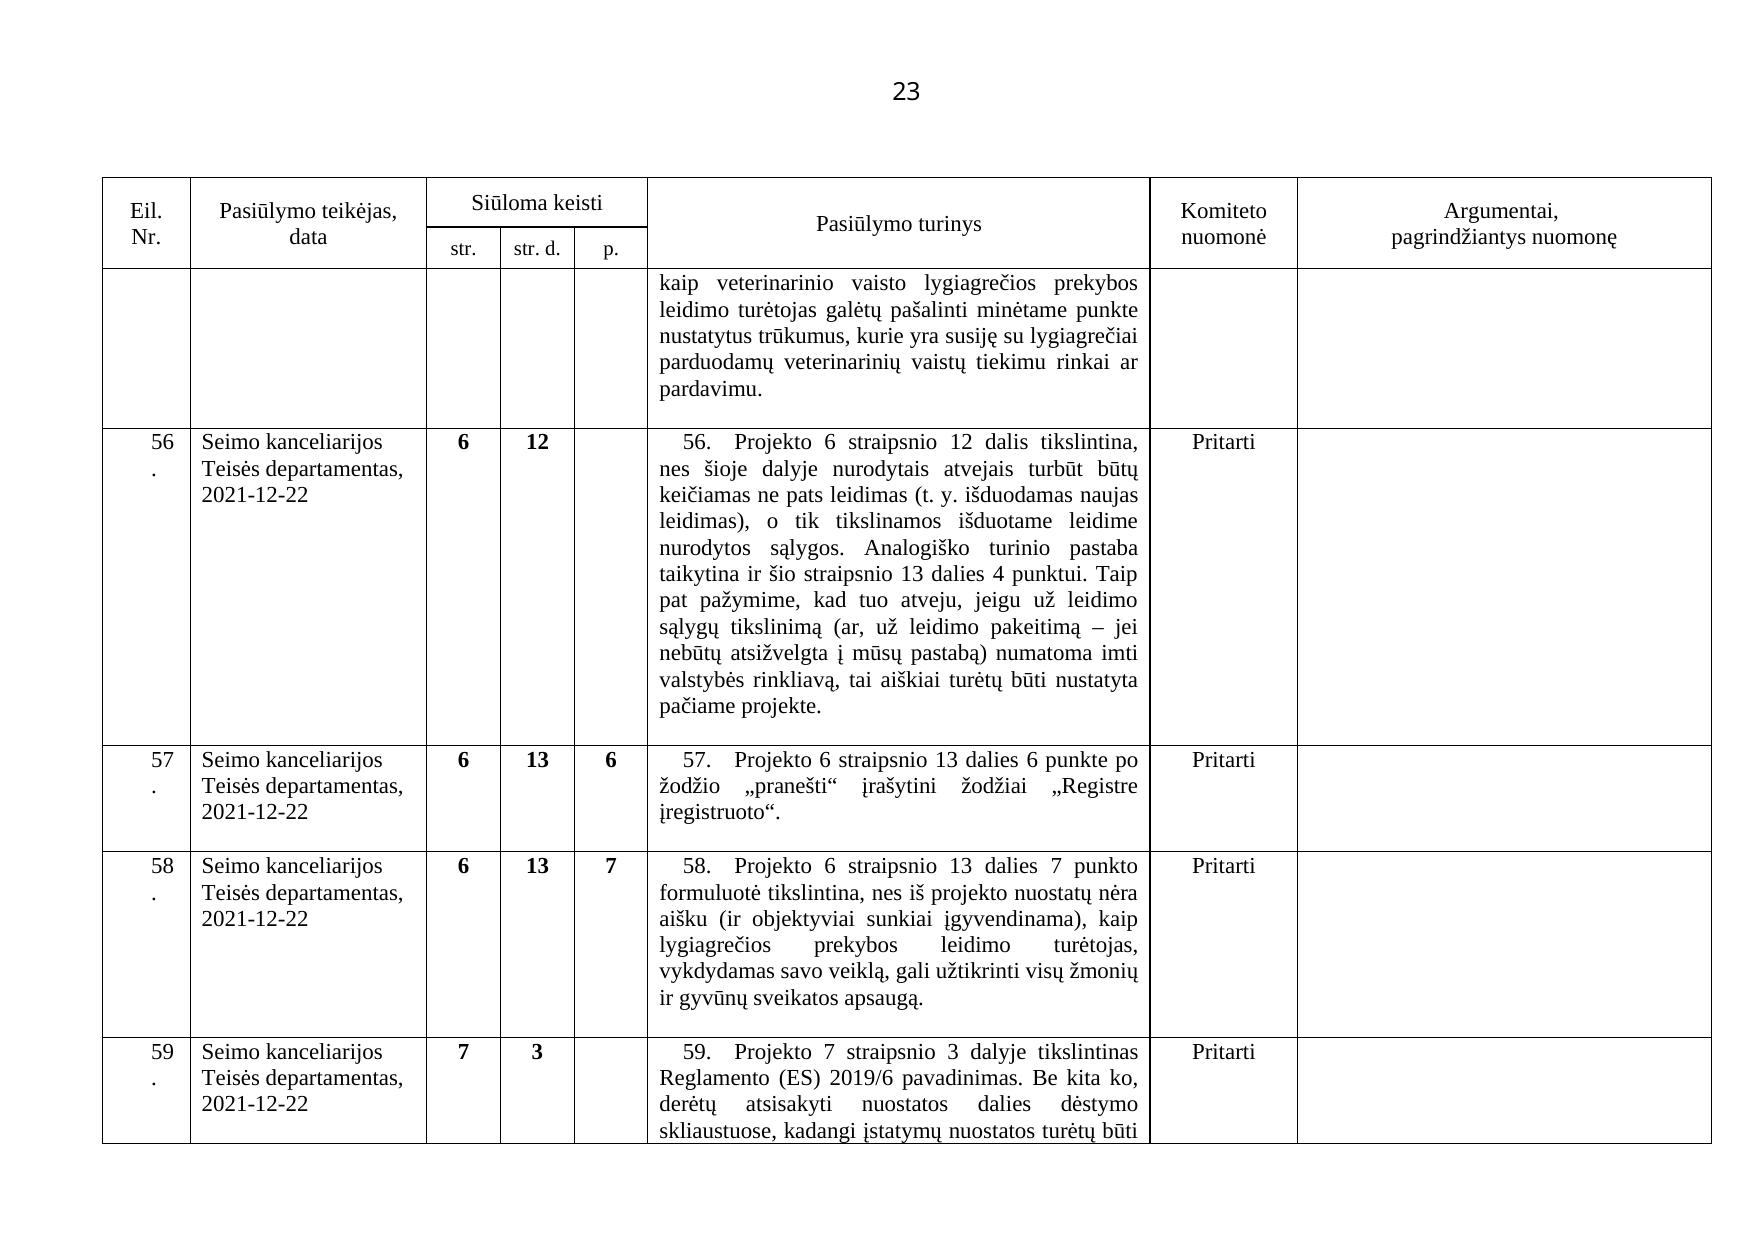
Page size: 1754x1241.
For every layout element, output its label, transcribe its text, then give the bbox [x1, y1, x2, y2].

table_cell [191, 269, 426, 427]
table_cell Seimo kanceliarijos Teisės departamentas, 2021-12-22 [191, 746, 426, 851]
table_cell Pritarti [1151, 852, 1297, 1037]
table_cell 6 [575, 746, 647, 851]
table_cell [1298, 1038, 1711, 1143]
table_cell [575, 429, 647, 745]
table_cell 6 [427, 852, 500, 1037]
table_cell [501, 269, 574, 427]
table_cell 58. Projekto 6 straipsnio 13 dalies 7 punkto formuluotė tikslintina, nes iš projekto nuostatų nėra aišku (ir objektyviai sunkiai įgyvendinama), kaip lygiagrečios prekybos leidimo turėtojas, vykdydamas savo veiklą, gali užtikrinti visų žmonių ir gyvūnų sveikatos apsaugą. [648, 852, 1149, 1037]
table_header Argumentai, pagrindžiantys nuomonę [1298, 178, 1711, 268]
table_cell 56. Projekto 6 straipsnio 12 dalis tikslintina, nes šioje dalyje nurodytais atvejais turbūt būtų keičiamas ne pats leidimas (t. y. išduodamas naujas leidimas), o tik tikslinamos išduotame leidime nurodytos sąlygos. Analogiško turinio pastaba taikytina ir šio straipsnio 13 dalies 4 punktui. Taip pat pažymime, kad tuo atveju, jeigu už leidimo sąlygų tikslinimą (ar, už leidimo pakeitimą – jei nebūtų atsižvelgta į mūsų pastabą) numatoma imti valstybės rinkliavą, tai aiškiai turėtų būti nustatyta pačiame projekte. [648, 429, 1149, 745]
table_cell [427, 269, 500, 427]
table_cell Pritarti [1151, 1038, 1297, 1143]
table_cell 6 [427, 746, 500, 851]
table_cell 13 [501, 746, 574, 851]
table_cell p. [575, 228, 647, 268]
table_header Komiteto nuomonė [1151, 178, 1297, 268]
table_cell 59. Projekto 7 straipsnio 3 dalyje tikslintinas Reglamento (ES) 2019/6 pavadinimas. Be kita ko, derėtų atsisakyti nuostatos dalies dėstymo skliaustuose, kadangi įstatymų nuostatos turėtų būti [648, 1038, 1149, 1143]
table_cell [575, 1038, 647, 1143]
table_cell 13 [501, 852, 574, 1037]
table_cell [1298, 429, 1711, 745]
table_cell str. d. [501, 228, 574, 268]
table_cell [1151, 269, 1297, 427]
table_cell [1298, 852, 1711, 1037]
table_cell 7 [427, 1038, 500, 1143]
table_cell Seimo kanceliarijos Teisės departamentas, 2021-12-22 [191, 852, 426, 1037]
table_cell 7 [575, 852, 647, 1037]
table_cell 6 [427, 429, 500, 745]
table_cell [103, 1038, 190, 1143]
table_cell [103, 429, 190, 745]
table_cell kaip veterinarinio vaisto lygiagrečios prekybos leidimo turėtojas galėtų pašalinti minėtame punkte nustatytus trūkumus, kurie yra susiję su lygiagrečiai parduodamų veterinarinių vaistų tiekimu rinkai ar pardavimu. [648, 269, 1149, 427]
table_cell [103, 269, 190, 427]
table_cell 57. Projekto 6 straipsnio 13 dalies 6 punkte po žodžio „pranešti“ įrašytini žodžiai „Registre įregistruoto“. [648, 746, 1149, 851]
table_cell str. [427, 228, 500, 268]
table_cell [103, 852, 190, 1037]
table_cell [1298, 746, 1711, 851]
table_cell Pritarti [1151, 429, 1297, 745]
table_header Pasiūlymo turinys [648, 178, 1149, 268]
table_cell [1298, 269, 1711, 427]
table_cell [575, 269, 647, 427]
table_cell Seimo kanceliarijos Teisės departamentas, 2021-12-22 [191, 429, 426, 745]
table_cell 3 [501, 1038, 574, 1143]
table_cell Pritarti [1151, 746, 1297, 851]
table_cell [103, 746, 190, 851]
table_cell Seimo kanceliarijos Teisės departamentas, 2021-12-22 [191, 1038, 426, 1143]
table_header Siūloma keisti [427, 178, 647, 226]
table_header Pasiūlymo teikėjas, data [191, 178, 426, 268]
table_header Eil. Nr. [103, 178, 190, 268]
table_cell 12 [501, 429, 574, 745]
